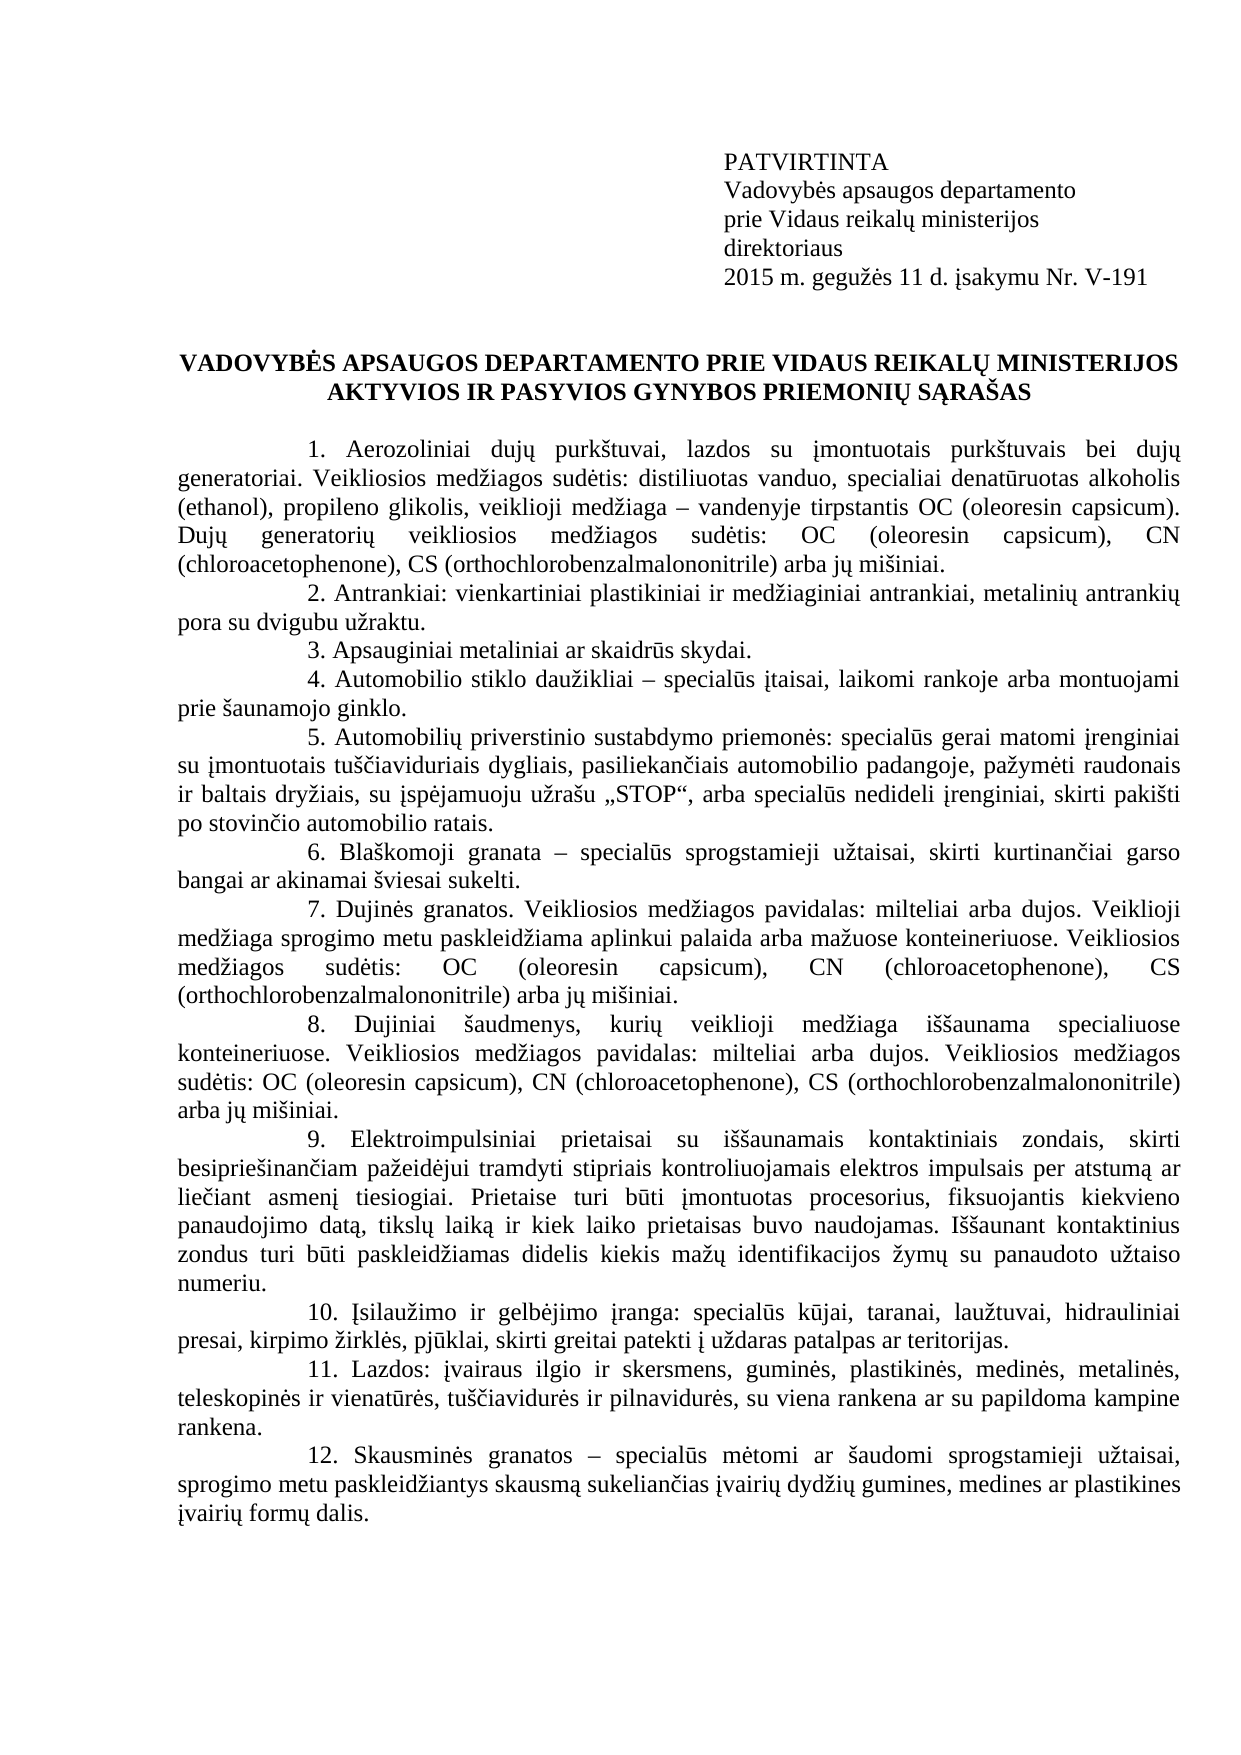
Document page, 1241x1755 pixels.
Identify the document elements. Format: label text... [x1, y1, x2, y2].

text 1. Aerozoliniai dujų purkštuvai, lazdos su įmontuotais purkštuvais bei dujų generatoriai. Veikliosios medžiagos sudėtis: distiliuotas vanduo, specialiai denatūruotas alkoholis (ethanol), propileno glikolis, veiklioji medžiaga – vandenyje tirpstantis OC (oleoresin capsicum). Dujų generatorių veikliosios medžiagos sudėtis: OC (oleoresin capsicum), CN (chloroacetophenone), CS (orthochlorobenzalmalononitrile) arba jų mišiniai. [177, 434, 1181, 578]
text PATVIRTINTA [177, 147, 1181, 176]
text 6. Blaškomoji granata – specialūs sprogstamieji užtaisai, skirti kurtinančiai garso bangai ar akinamai šviesai sukelti. [177, 837, 1181, 894]
text 11. Lazdos: įvairaus ilgio ir skersmens, guminės, plastikinės, medinės, metalinės, teleskopinės ir vienatūrės, tuščiavidurės ir pilnavidurės, su viena rankena ar su papildoma kampine rankena. [177, 1354, 1181, 1441]
text 12. Skausminės granatos – specialūs mėtomi ar šaudomi sprogstamieji užtaisai, sprogimo metu paskleidžiantys skausmą sukeliančias įvairių dydžių gumines, medines ar plastikines įvairių formų dalis. [177, 1441, 1181, 1527]
text 9. Elektroimpulsiniai prietaisai su iššaunamais kontaktiniais zondais, skirti besipriešinančiam pažeidėjui tramdyti stipriais kontroliuojamais elektros impulsais per atstumą ar liečiant asmenį tiesiogiai. Prietaise turi būti įmontuotas procesorius, fiksuojantis kiekvieno panaudojimo datą, tikslų laiką ir kiek laiko prietaisas buvo naudojamas. Iššaunant kontaktinius zondus turi būti paskleidžiamas didelis kiekis mažų identifikacijos žymų su panaudoto užtaiso numeriu. [177, 1124, 1181, 1297]
text VADOVYBĖS APSAUGOS DEPARTAMENTO PRIE VIDAUS REIKALŲ MINISTERIJOS AKTYVIOS IR PASYVIOS GYNYBOS PRIEMONIŲ SĄRAŠAS [177, 348, 1181, 406]
text prie Vidaus reikalų ministerijos [177, 204, 1181, 233]
text 2. Antrankiai: vienkartiniai plastikiniai ir medžiaginiai antrankiai, metalinių antrankių pora su dvigubu užraktu. [177, 578, 1181, 636]
text Vadovybės apsaugos departamento [177, 176, 1181, 204]
text 10. Įsilaužimo ir gelbėjimo įranga: specialūs kūjai, taranai, laužtuvai, hidrauliniai presai, kirpimo žirklės, pjūklai, skirti greitai patekti į uždaras patalpas ar teritorijas. [177, 1297, 1181, 1354]
text 7. Dujinės granatos. Veikliosios medžiagos pavidalas: milteliai arba dujos. Veiklioji medžiaga sprogimo metu paskleidžiama aplinkui palaida arba mažuose konteineriuose. Veikliosios medžiagos sudėtis: OC (oleoresin capsicum), CN (chloroacetophenone), CS (orthochlorobenzalmalononitrile) arba jų mišiniai. [177, 894, 1181, 1009]
text 3. Apsauginiai metaliniai ar skaidrūs skydai. [177, 636, 1181, 664]
text direktoriaus [177, 233, 1181, 262]
text 5. Automobilių priverstinio sustabdymo priemonės: specialūs gerai matomi įrenginiai su įmontuotais tuščiaviduriais dygliais, pasiliekančiais automobilio padangoje, pažymėti raudonais ir baltais dryžiais, su įspėjamuoju užrašu „STOP“, arba specialūs nedideli įrenginiai, skirti pakišti po stovinčio automobilio ratais. [177, 722, 1181, 837]
text 8. Dujiniai šaudmenys, kurių veiklioji medžiaga iššaunama specialiuose konteineriuose. Veikliosios medžiagos pavidalas: milteliai arba dujos. Veikliosios medžiagos sudėtis: OC (oleoresin capsicum), CN (chloroacetophenone), CS (orthochlorobenzalmalononitrile) arba jų mišiniai. [177, 1009, 1181, 1124]
text 2015 m. gegužės 11 d. įsakymu Nr. V-191 [177, 262, 1181, 291]
text 4. Automobilio stiklo daužikliai – specialūs įtaisai, laikomi rankoje arba montuojami prie šaunamojo ginklo. [177, 664, 1181, 722]
